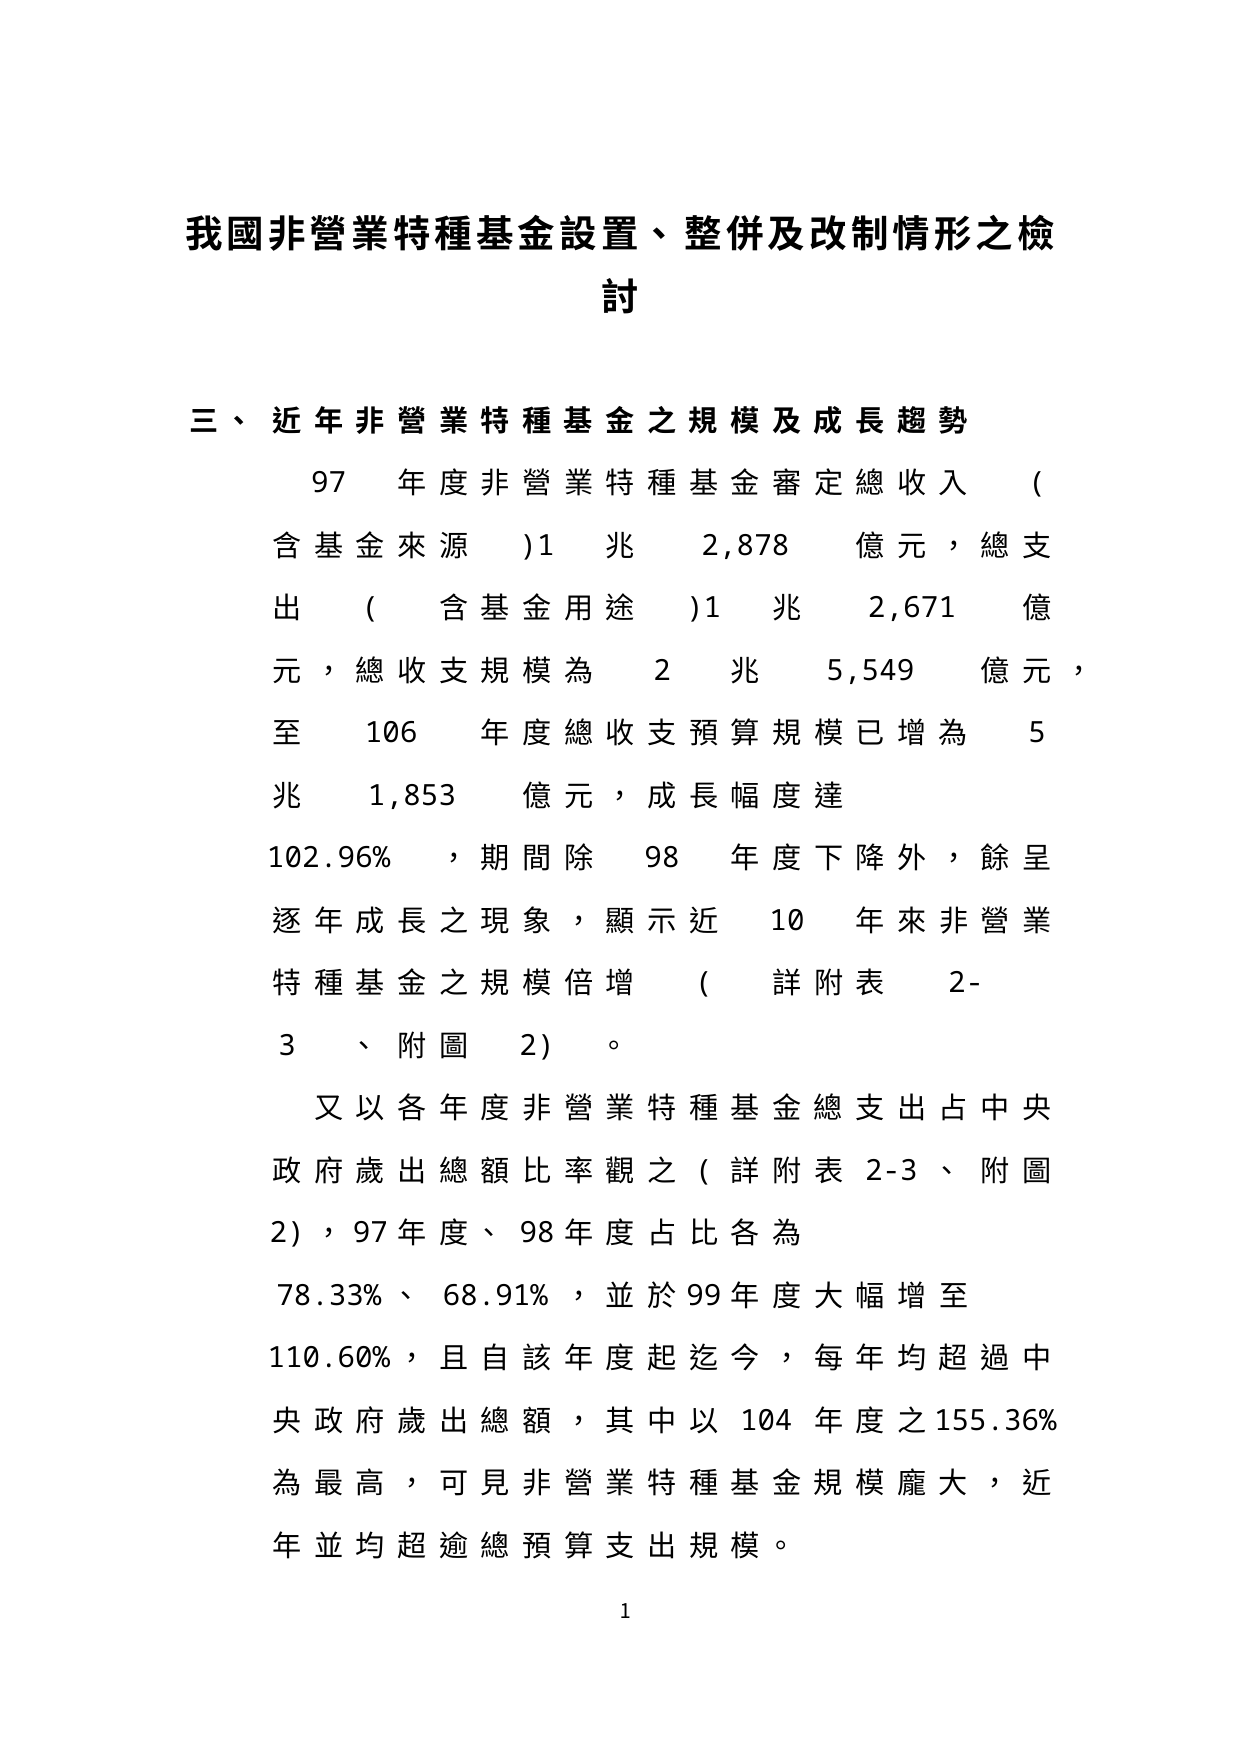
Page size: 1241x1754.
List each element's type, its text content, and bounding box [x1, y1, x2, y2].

text 97年度非營業特種基金審定總收入(含基金來源)1兆2,878億元，總支出(含基金用途)1兆2,671億元，總收支規模為2兆5,549億元，至106年度總收支預算規模已增為5兆1,853億元，成長幅度達102.96%，期間除98年度下降外，餘呈逐年成長之現象，顯示近10年來非營業特種基金之規模倍增(詳附表2-3、附圖2)。 [242, 439, 1058, 1064]
text 我國非營業特種基金設置、整併及改制情形之檢討 [183, 189, 1058, 314]
text 又以各年度非營業特種基金總支出占中央政府歲出總額比率觀之(詳附表2-3、附圖2)，97年度、98年度占比各為78.33%、68.91%，並於99年度大幅增至110.60%，且自該年度起迄今，每年均超過中央政府歲出總額，其中以104年度之155.36%為最高，可見非營業特種基金規模龐大，近年並均超逾總預算支出規模。 [242, 1064, 1058, 1564]
text 三、近年非營業特種基金之規模及成長趨勢 [183, 377, 1058, 439]
